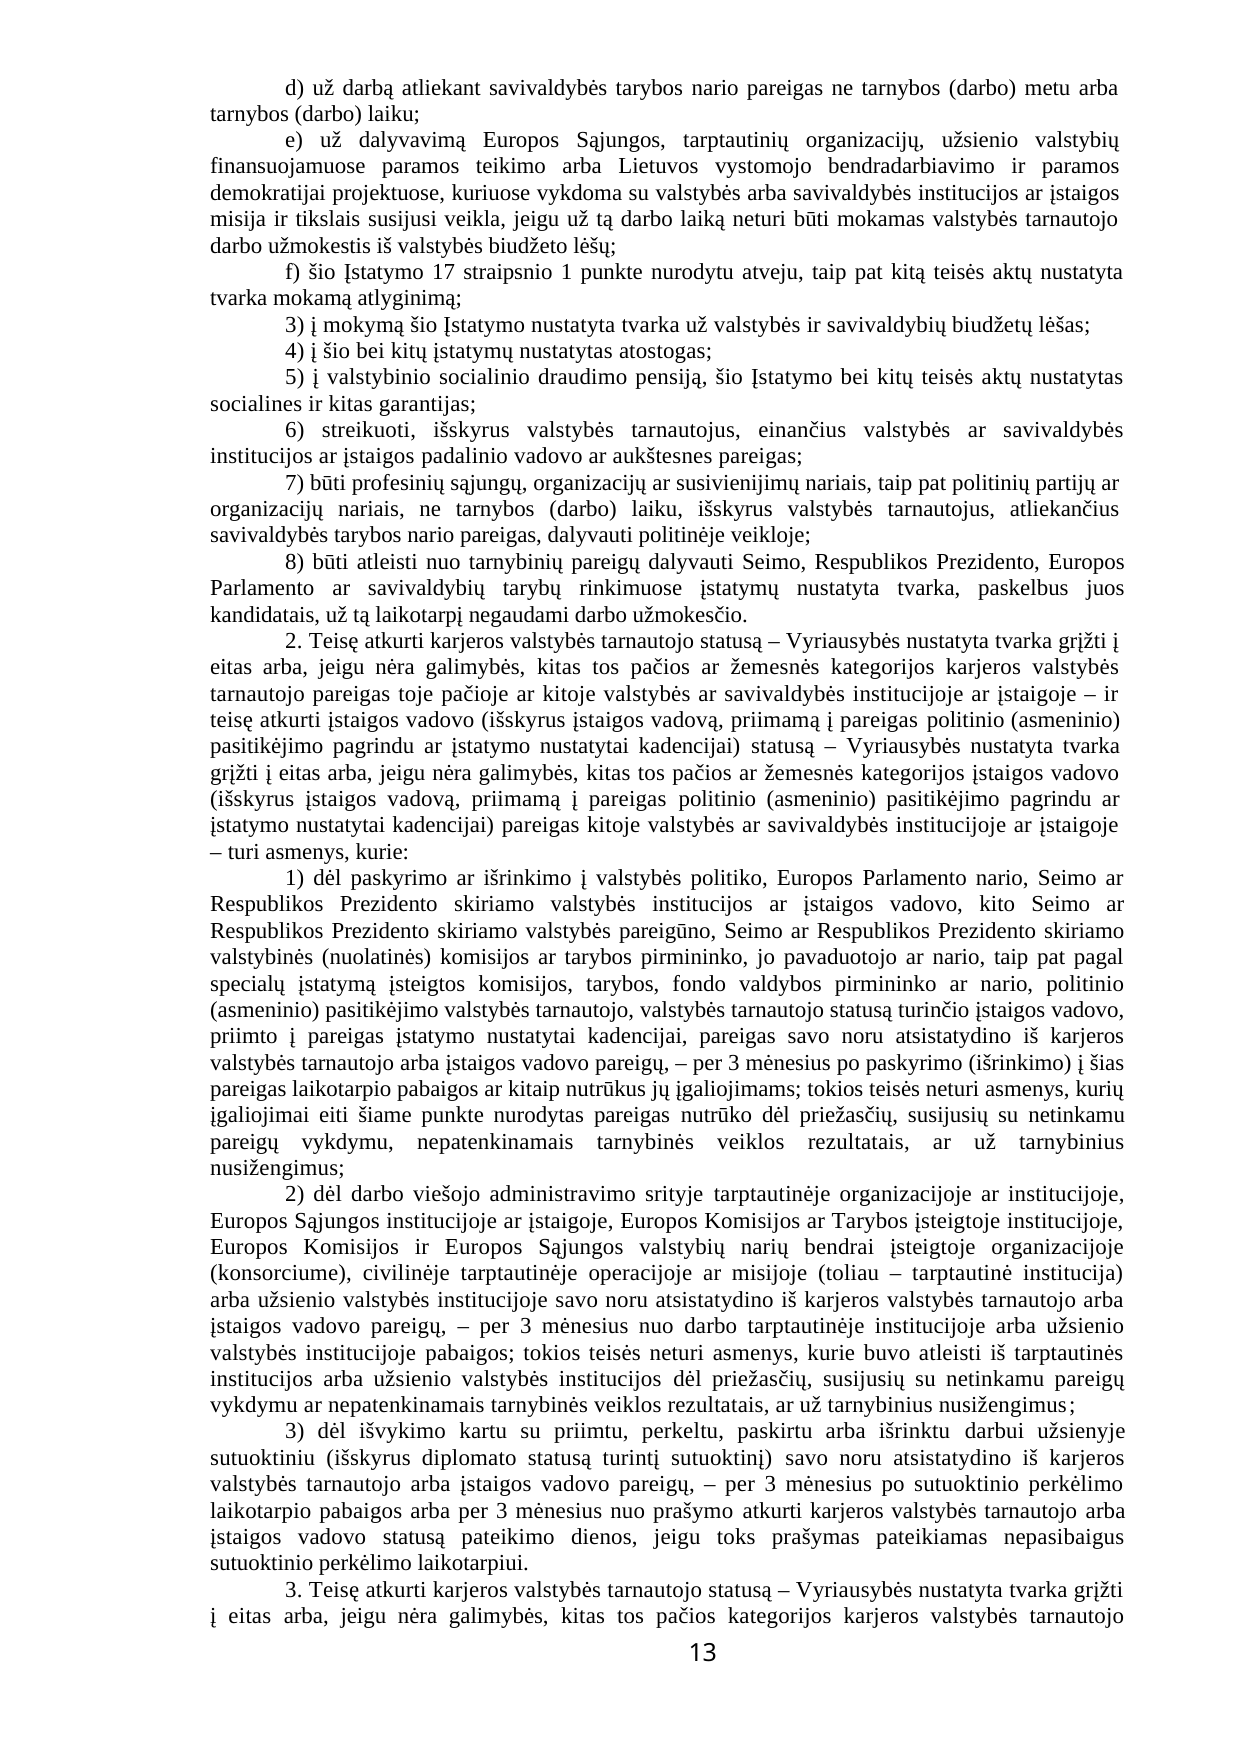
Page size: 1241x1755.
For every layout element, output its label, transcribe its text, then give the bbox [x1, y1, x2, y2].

text 2. Teisę atkurti karjeros valstybės tarnautojo statusą – Vyriausybės nustatyta tvarka grįžti į eitas arba, jeigu nėra galimybės, kitas tos pačios ar žemesnės kategorijos karjeros valstybės tarnautojo pareigas toje pačioje ar kitoje valstybės ar savivaldybės institucijoje ar įstaigoje – ir teisę atkurti įstaigos vadovo (išskyrus įstaigos vadovą, priimamą į pareigas politinio (asmeninio) pasitikėjimo pagrindu ar įstatymo nustatytai kadencijai) statusą – Vyriausybės nustatyta tvarka grįžti į eitas arba, jeigu nėra galimybės, kitas tos pačios ar žemesnės kategorijos įstaigos vadovo (išskyrus įstaigos vadovą, priimamą į pareigas politinio (asmeninio) pasitikėjimo pagrindu ar įstatymo nustatytai kadencijai) pareigas kitoje valstybės ar savivaldybės institucijoje ar įstaigoje – turi asmenys, kurie: [210, 627, 1120, 864]
text f) šio Įstatymo 17 straipsnio 1 punkte nurodytu atveju, taip pat kitą teisės aktų nustatyta tvarka mokamą atlyginimą; [210, 258, 1126, 311]
text 8) būti atleisti nuo tarnybinių pareigų dalyvauti Seimo, Respublikos Prezidento, Europos Parlamento ar savivaldybių tarybų rinkimuose įstatymų nustatyta tvarka, paskelbus juos kandidatais, už tą laikotarpį negaudami darbo užmokesčio. [210, 548, 1126, 627]
text 3) į mokymą šio Įstatymo nustatyta tvarka už valstybės ir savivaldybių biudžetų lėšas; [210, 311, 1126, 337]
text 6) streikuoti, išskyrus valstybės tarnautojus, einančius valstybės ar savivaldybės institucijos ar įstaigos padalinio vadovo ar aukštesnes pareigas; [210, 416, 1126, 469]
text 1) dėl paskyrimo ar išrinkimo į valstybės politiko, Europos Parlamento nario, Seimo ar Respublikos Prezidento skiriamo valstybės institucijos ar įstaigos vadovo, kito Seimo ar Respublikos Prezidento skiriamo valstybės pareigūno, Seimo ar Respublikos Prezidento skiriamo valstybinės (nuolatinės) komisijos ar tarybos pirmininko, jo pavaduotojo ar nario, taip pat pagal specialų įstatymą įsteigtos komisijos, tarybos, fondo valdybos pirmininko ar nario, politinio (asmeninio) pasitikėjimo valstybės tarnautojo, valstybės tarnautojo statusą turinčio įstaigos vadovo, priimto į pareigas įstatymo nustatytai kadencijai, pareigas savo noru atsistatydino iš karjeros valstybės tarnautojo arba įstaigos vadovo pareigų, – per 3 mėnesius po paskyrimo (išrinkimo) į šias pareigas laikotarpio pabaigos ar kitaip nutrūkus jų įgaliojimams; tokios teisės neturi asmenys, kurių įgaliojimai eiti šiame punkte nurodytas pareigas nutrūko dėl priežasčių, susijusių su netinkamu pareigų vykdymu, nepatenkinamais tarnybinės veiklos rezultatais, ar už tarnybinius nusižengimus; [210, 864, 1126, 1180]
text d) už darbą atliekant savivaldybės tarybos nario pareigas ne tarnybos (darbo) metu arba tarnybos (darbo) laiku; [210, 73, 1120, 126]
text 3. Teisę atkurti karjeros valstybės tarnautojo statusą – Vyriausybės nustatyta tvarka grįžti į eitas arba, jeigu nėra galimybės, kitas tos pačios kategorijos karjeros valstybės tarnautojo [210, 1576, 1126, 1628]
text 3) dėl išvykimo kartu su priimtu, perkeltu, paskirtu arba išrinktu darbui užsienyje sutuoktiniu (išskyrus diplomato statusą turintį sutuoktinį) savo noru atsistatydino iš karjeros valstybės tarnautojo arba įstaigos vadovo pareigų, – per 3 mėnesius po sutuoktinio perkėlimo laikotarpio pabaigos arba per 3 mėnesius nuo prašymo atkurti karjeros valstybės tarnautojo arba įstaigos vadovo statusą pateikimo dienos, jeigu toks prašymas pateikiamas nepasibaigus sutuoktinio perkėlimo laikotarpiui. [210, 1418, 1126, 1576]
text 2) dėl darbo viešojo administravimo srityje tarptautinėje organizacijoje ar institucijoje, Europos Sąjungos institucijoje ar įstaigoje, Europos Komisijos ar Tarybos įsteigtoje institucijoje, Europos Komisijos ir Europos Sąjungos valstybių narių bendrai įsteigtoje organizacijoje (konsorciume), civilinėje tarptautinėje operacijoje ar misijoje (toliau – tarptautinė institucija) arba užsienio valstybės institucijoje savo noru atsistatydino iš karjeros valstybės tarnautojo arba įstaigos vadovo pareigų, – per 3 mėnesius nuo darbo tarptautinėje institucijoje arba užsienio valstybės institucijoje pabaigos; tokios teisės neturi asmenys, kurie buvo atleisti iš tarptautinės institucijos arba užsienio valstybės institucijos dėl priežasčių, susijusių su netinkamu pareigų vykdymu ar nepatenkinamais tarnybinės veiklos rezultatais, ar už tarnybinius nusižengimus; [210, 1180, 1126, 1418]
text 4) į šio bei kitų įstatymų nustatytas atostogas; [210, 337, 1126, 363]
text e) už dalyvavimą Europos Sąjungos, tarptautinių organizacijų, užsienio valstybių finansuojamuose paramos teikimo arba Lietuvos vystomojo bendradarbiavimo ir paramos demokratijai projektuose, kuriuose vykdoma su valstybės arba savivaldybės institucijos ar įstaigos misija ir tikslais susijusi veikla, jeigu už tą darbo laiką neturi būti mokamas valstybės tarnautojo darbo užmokestis iš valstybės biudžeto lėšų; [210, 126, 1120, 258]
text 7) būti profesinių sąjungų, organizacijų ar susivienijimų nariais, taip pat politinių partijų ar organizacijų nariais, ne tarnybos (darbo) laiku, išskyrus valstybės tarnautojus, atliekančius savivaldybės tarybos nario pareigas, dalyvauti politinėje veikloje; [210, 469, 1120, 548]
text 5) į valstybinio socialinio draudimo pensiją, šio Įstatymo bei kitų teisės aktų nustatytas socialines ir kitas garantijas; [210, 363, 1126, 416]
